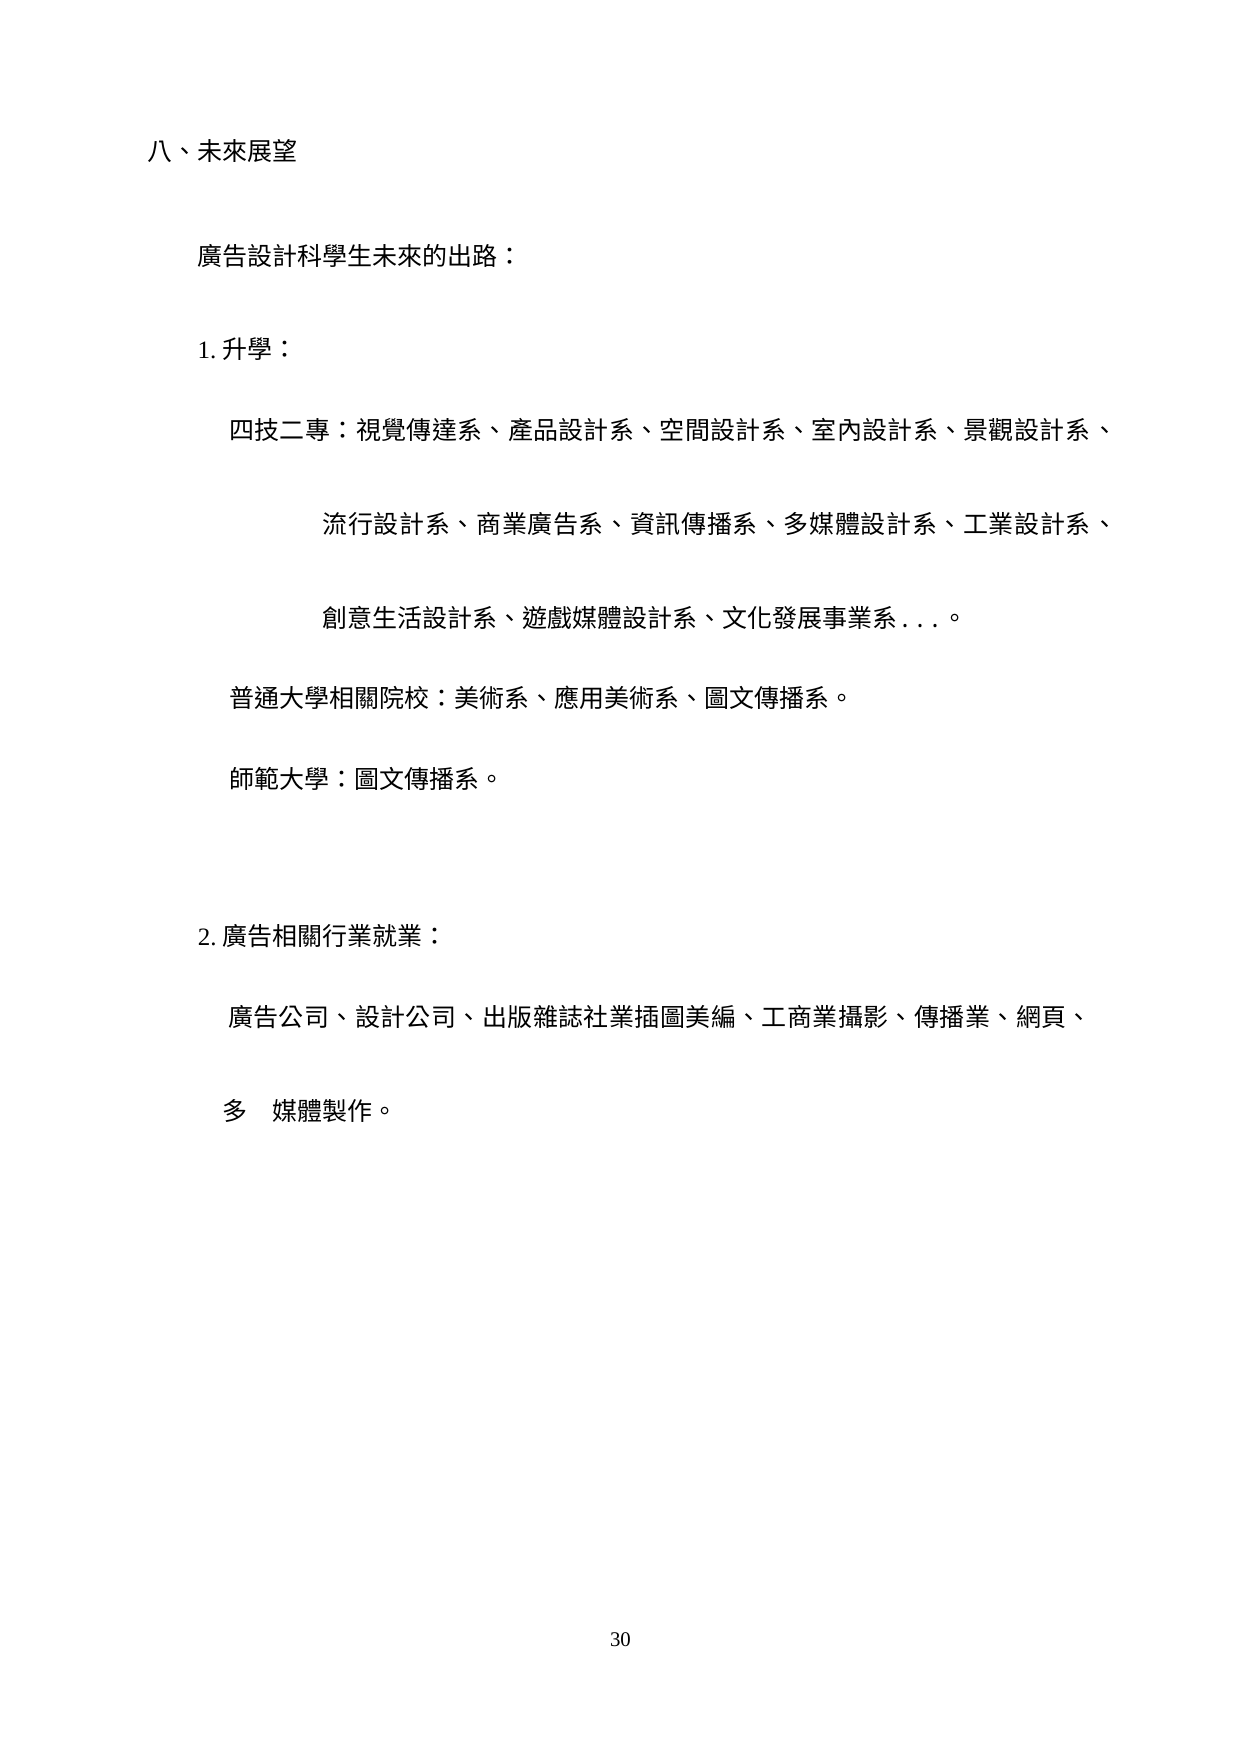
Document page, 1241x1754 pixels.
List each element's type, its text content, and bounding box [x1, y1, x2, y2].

text 廣告公司、設計公司、出版雜誌社業插圖美編、工商業攝影、傳播業、網頁、多 媒體製作。 [223, 974, 1092, 1130]
text 四技二專：視覺傳達系、產品設計系、空間設計系、室內設計系、景觀設計系、流行設計系、商業廣告系、資訊傳播系、多媒體設計系、工業設計系、創意生活設計系、遊戲媒體設計系、文化發展事業系...。 [229, 387, 1092, 637]
text 普通大學相關院校：美術系、應用美術系、圖文傳播系。 [229, 655, 1092, 718]
text 1. 升學： [148, 306, 1092, 369]
text 八、未來展望 [148, 108, 1092, 170]
text 2. 廣告相關行業就業： [148, 893, 1092, 956]
text 廣告設計科學生未來的出路： [148, 213, 1092, 276]
text 師範大學：圖文傳播系。 [229, 736, 1092, 798]
